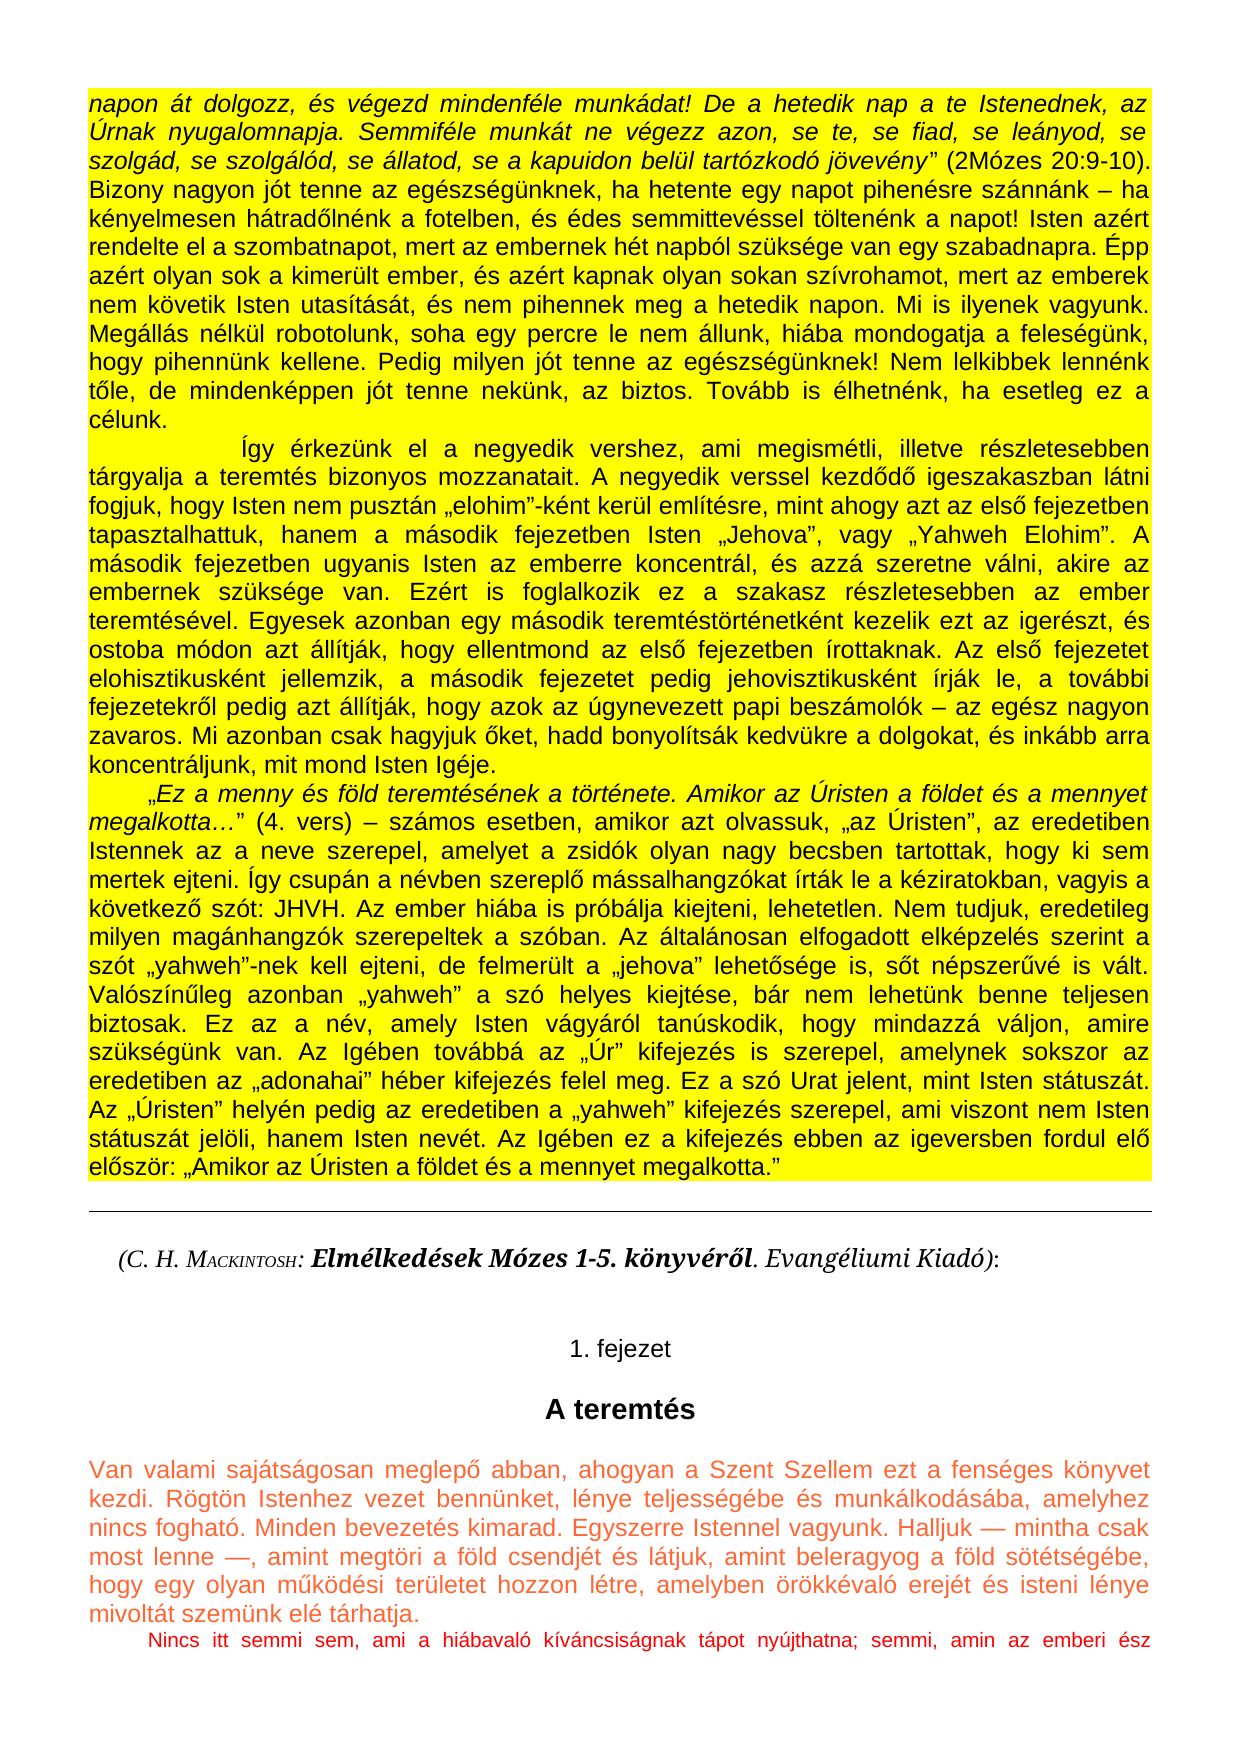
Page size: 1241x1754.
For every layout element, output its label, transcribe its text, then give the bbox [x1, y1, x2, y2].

text Nincs itt semmi sem, ami a hiábavaló kíváncsiságnak tápot nyújthatna; semmi, amin az emberi ész [88, 1628, 1152, 1652]
text Így érkezünk el a negyedik vershez, ami megismétli, illetve részletesebben tárgyalja a teremtés bizonyos mozzanatait. A negyedik verssel kezdődő igeszakaszban látni fogjuk, hogy Isten nem pusztán „elohim”-ként kerül említésre, mint ahogy azt az első fejezetben tapasztalhattuk, hanem a második fejezetben Isten „Jehova”, vagy „Yahweh Elohim”. A második fejezetben ugyanis Isten az emberre koncentrál, és azzá szeretne válni, akire az embernek szüksége van. Ezért is foglalkozik ez a szakasz részletesebben az ember teremtésével. Egyesek azonban egy második teremtéstörténetként kezelik ezt az igerészt, és ostoba módon azt állítják, hogy ellentmond az első fejezetben írottaknak. Az első fejezetet elohisztikusként jellemzik, a második fejezetet pedig jehovisztikusként írják le, a további fejezetekről pedig azt állítják, hogy azok az úgynevezett papi beszámolók – az egész nagyon zavaros. Mi azonban csak hagyjuk őket, hadd bonyolítsák kedvükre a dolgokat, és inkább arra koncentráljunk, mit mond Isten Igéje. [88, 433, 1152, 778]
text „Ez a menny és föld teremtésének a története. Amikor az Úristen a földet és a mennyet megalkotta…” (4. vers) – számos esetben, amikor azt olvassuk, „az Úristen”, az eredetiben Istennek az a neve szerepel, amelyet a zsidók olyan nagy becsben tartottak, hogy ki sem mertek ejteni. Így csupán a névben szereplő mássalhangzókat írták le a kéziratokban, vagyis a következő szót: JHVH. Az ember hiába is próbálja kiejteni, lehetetlen. Nem tudjuk, eredetileg milyen magánhangzók szerepeltek a szóban. Az általánosan elfogadott elképzelés szerint a szót „yahweh”-nek kell ejteni, de felmerült a „jehova” lehetősége is, sőt népszerűvé is vált. Valószínűleg azonban „yahweh” a szó helyes kiejtése, bár nem lehetünk benne teljesen biztosak. Ez az a név, amely Isten vágyáról tanúskodik, hogy mindazzá váljon, amire szükségünk van. Az Igében továbbá az „Úr” kifejezés is szerepel, amelynek sokszor az eredetiben az „adonahai” héber kifejezés felel meg. Ez a szó Urat jelent, mint Isten státuszát. Az „Úristen” helyén pedig az eredetiben a „yahweh” kifejezés szerepel, ami viszont nem Isten státuszát jelöli, hanem Isten nevét. Az Igében ez a kifejezés ebben az igeversben fordul elő először: „Amikor az Úristen a földet és a mennyet megalkotta.” [88, 778, 1152, 1181]
text 1. fejezet [88, 1334, 1152, 1363]
text napon át dolgozz, és végezd mindenféle munkádat! De a hetedik nap a te Istenednek, az Úrnak nyugalomnapja. Semmiféle munkát ne végezz azon, se te, se fiad, se leányod, se szolgád, se szolgálód, se állatod, se a kapuidon belül tartózkodó jövevény” (2Mózes 20:9-10). Bizony nagyon jót tenne az egészségünknek, ha hetente egy napot pihenésre szánnánk – ha kényelmesen hátradőlnénk a fotelben, és édes semmittevéssel töltenénk a napot! Isten azért rendelte el a szombatnapot, mert az embernek hét napból szüksége van egy szabadnapra. Épp azért olyan sok a kimerült ember, és azért kapnak olyan sokan szívrohamot, mert az emberek nem követik Isten utasítását, és nem pihennek meg a hetedik napon. Mi is ilyenek vagyunk. Megállás nélkül robotolunk, soha egy percre le nem állunk, hiába mondogatja a feleségünk, hogy pihennünk kellene. Pedig milyen jót tenne az egészségünknek! Nem lelkibbek lennénk tőle, de mindenképpen jót tenne nekünk, az biztos. Tovább is élhetnénk, ha esetleg ez a célunk. [88, 88, 1152, 433]
text (C. H. Mackintosh: Elmélkedések Mózes 1-5. könyvéről. Evangéliumi Kiadó): [88, 1212, 1152, 1304]
text Van valami sajátságosan meglepő abban, ahogyan a Szent Szellem ezt a fenséges könyvet kezdi. Rögtön Istenhez vezet bennünket, lénye teljességébe és munkálkodásába, amelyhez nincs fogható. Minden bevezetés kimarad. Egyszerre Istennel vagyunk. Halljuk — mintha csak most lenne —, amint megtöri a föld csendjét és látjuk, amint beleragyog a föld sötétségébe, hogy egy olyan működési területet hozzon létre, amelyben örökkévaló erejét és isteni lénye mivoltát szemünk elé tárhatja. [88, 1455, 1152, 1628]
text A teremtés [88, 1392, 1152, 1426]
